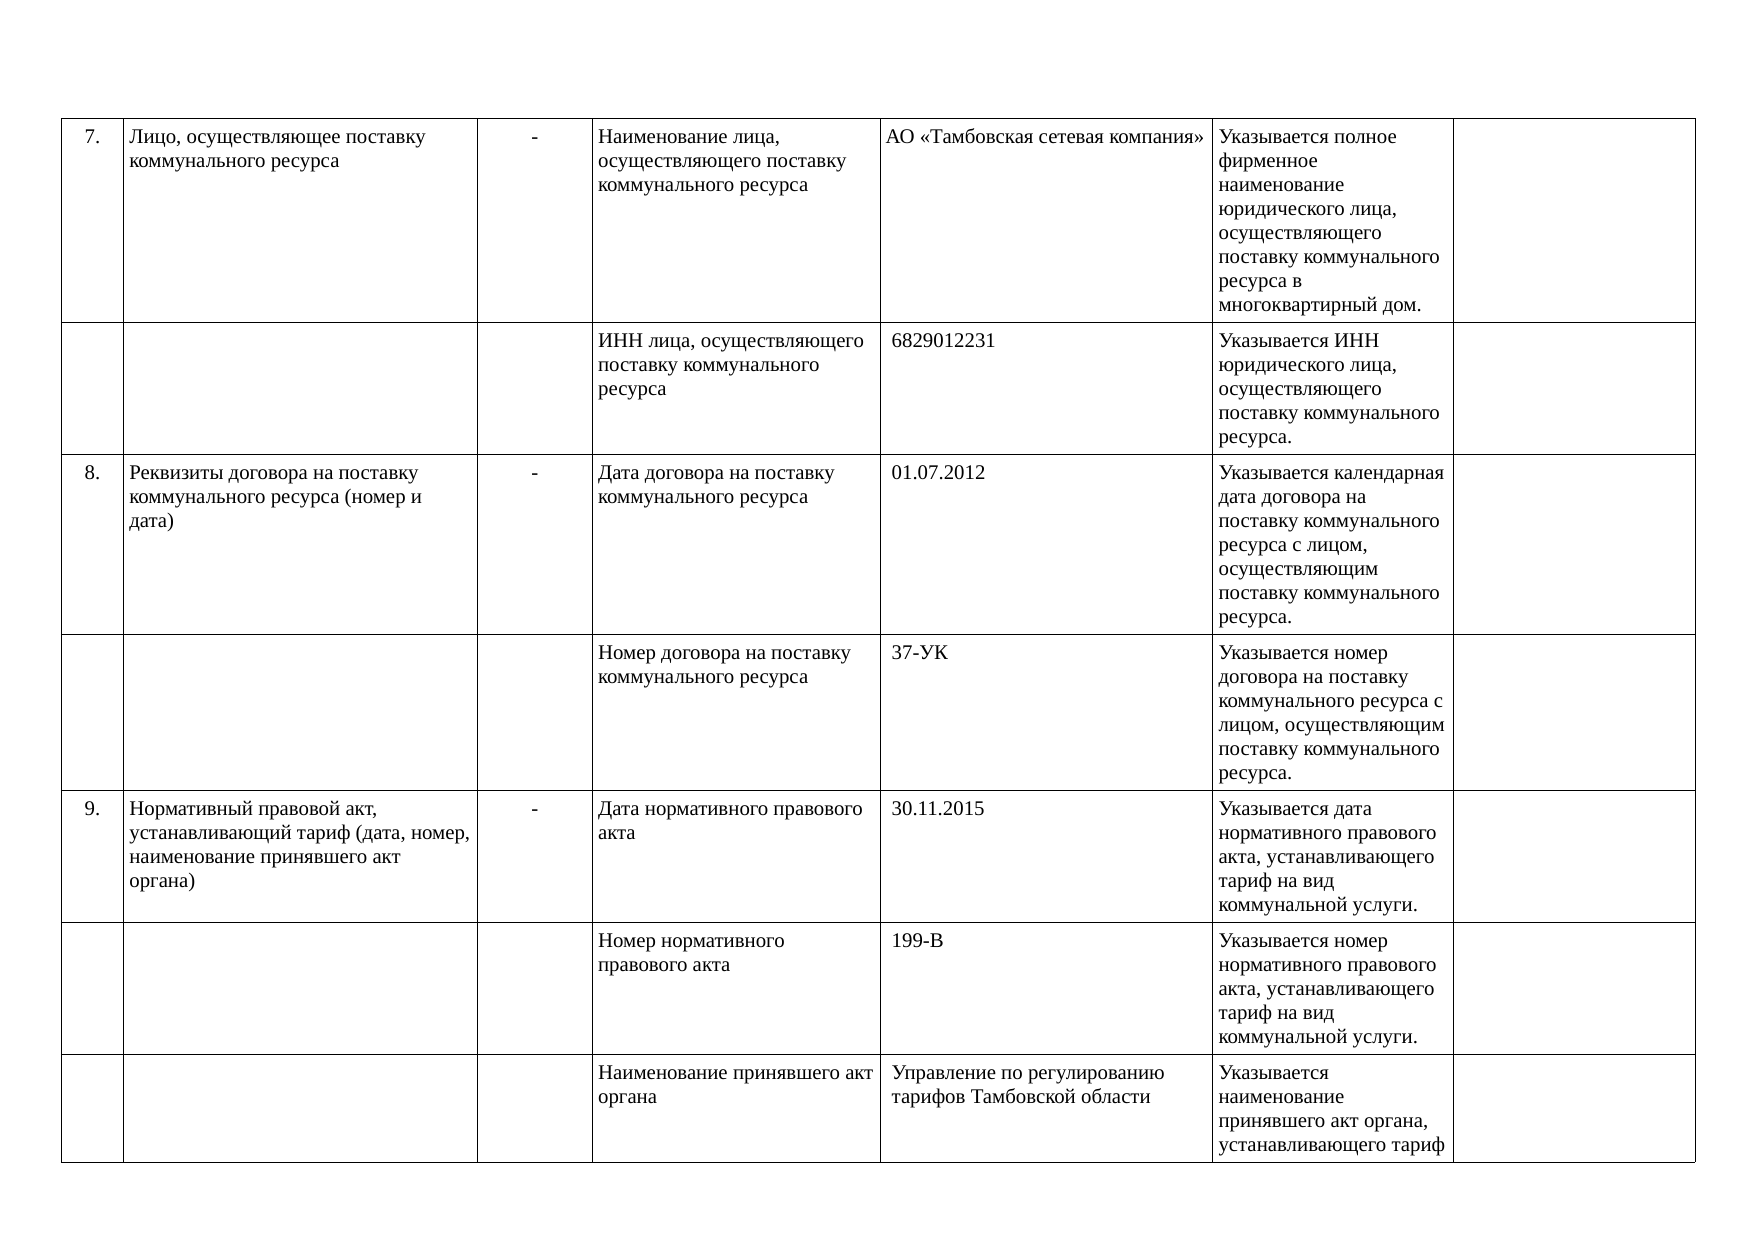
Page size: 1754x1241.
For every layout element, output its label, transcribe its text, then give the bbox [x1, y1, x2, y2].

table_cell [124, 323, 477, 454]
table_cell [1454, 119, 1695, 322]
table_cell 6829012231 [881, 323, 1212, 454]
table_cell [62, 635, 123, 790]
table_cell - [478, 119, 592, 322]
table_cell Указывается номер нормативного правового акта, устанавливающего тариф на вид коммунальной услуги. [1213, 923, 1453, 1054]
table_cell Лицо, осуществляющее поставку коммунального ресурса [124, 119, 477, 322]
table_cell - [478, 791, 592, 922]
table_cell [62, 323, 123, 454]
table_cell [478, 923, 592, 1054]
table_cell [1454, 1055, 1695, 1162]
table_cell Указывается наименование принявшего акт органа, устанавливающего тариф [1213, 1055, 1453, 1162]
table_cell 37-УК [881, 635, 1212, 790]
table_cell АО «Тамбовская сетевая компания» [881, 119, 1212, 322]
table_cell Номер договора на поставку коммунального ресурса [593, 635, 880, 790]
table_cell [124, 635, 477, 790]
table_cell [1454, 791, 1695, 922]
table_cell Указывается номер договора на поставку коммунального ресурса с лицом, осуществляющим поставку коммунального ресурса. [1213, 635, 1453, 790]
table_cell [62, 1055, 123, 1162]
table_cell 7. [62, 119, 123, 322]
table_cell Указывается ИНН юридического лица, осуществляющего поставку коммунального ресурса. [1213, 323, 1453, 454]
table_cell [124, 923, 477, 1054]
table_cell [1454, 923, 1695, 1054]
table_cell [124, 1055, 477, 1162]
table_cell [478, 323, 592, 454]
table_cell [1454, 323, 1695, 454]
table_cell Управление по регулированию тарифов Тамбовской области [881, 1055, 1212, 1162]
table_cell Указывается календарная дата договора на поставку коммунального ресурса с лицом, осуществляющим поставку коммунального ресурса. [1213, 455, 1453, 634]
table_cell Дата нормативного правового акта [593, 791, 880, 922]
table_cell 01.07.2012 [881, 455, 1212, 634]
table_cell Указывается полное фирменное наименование юридического лица, осуществляющего поставку коммунального ресурса в многоквартирный дом. [1213, 119, 1453, 322]
table_cell 8. [62, 455, 123, 634]
table_cell ИНН лица, осуществляющего поставку коммунального ресурса [593, 323, 880, 454]
table_cell Нормативный правовой акт, устанавливающий тариф (дата, номер, наименование принявшего акт органа) [124, 791, 477, 922]
table_cell [1454, 455, 1695, 634]
table_cell - [478, 455, 592, 634]
table_cell [62, 923, 123, 1054]
table_cell Наименование принявшего акт органа [593, 1055, 880, 1162]
table_cell Наименование лица, осуществляющего поставку коммунального ресурса [593, 119, 880, 322]
table_cell Дата договора на поставку коммунального ресурса [593, 455, 880, 634]
table_cell 199-В [881, 923, 1212, 1054]
table_cell Номер нормативного правового акта [593, 923, 880, 1054]
table_cell [1454, 635, 1695, 790]
table_cell 30.11.2015 [881, 791, 1212, 922]
table_cell [478, 635, 592, 790]
table_cell 9. [62, 791, 123, 922]
table_cell Реквизиты договора на поставку коммунального ресурса (номер и дата) [124, 455, 477, 634]
table_cell Указывается дата нормативного правового акта, устанавливающего тариф на вид коммунальной услуги. [1213, 791, 1453, 922]
table_cell [478, 1055, 592, 1162]
